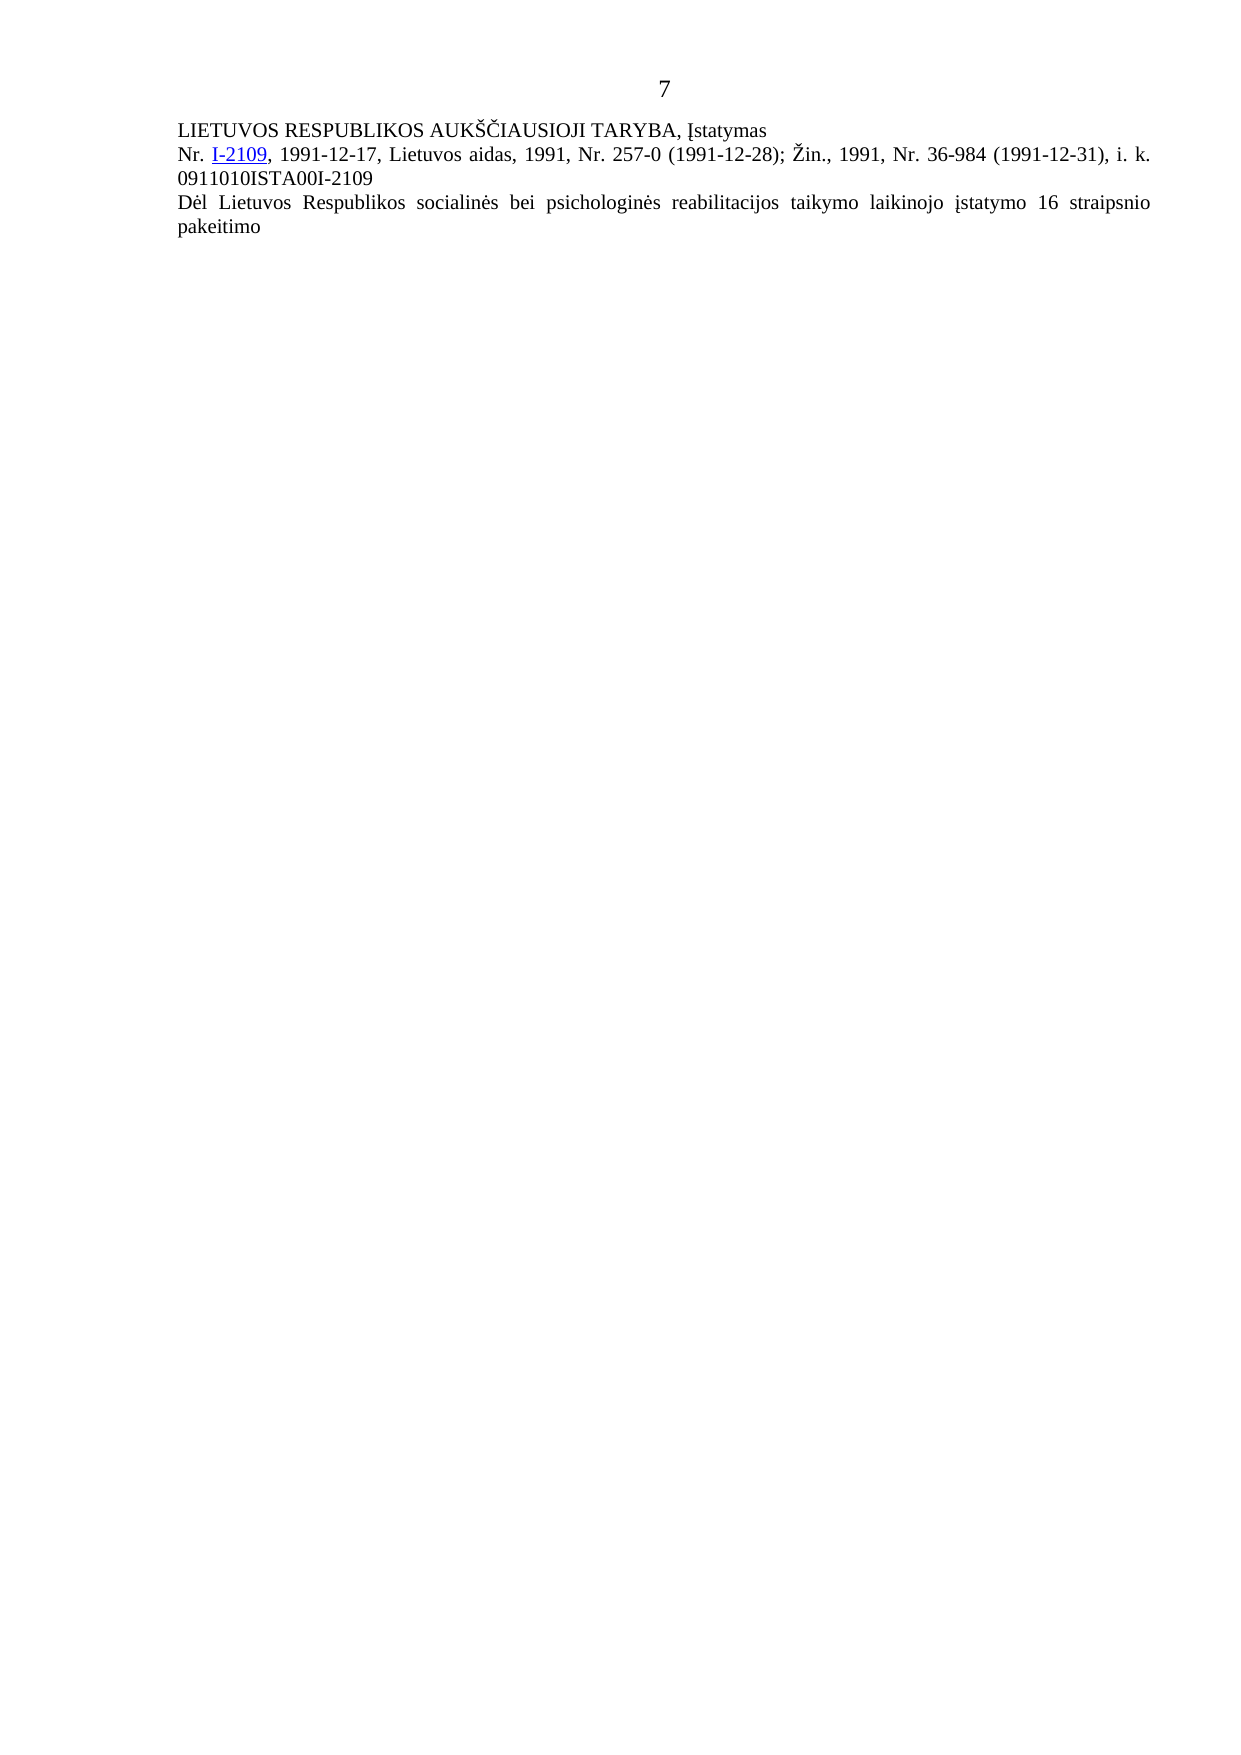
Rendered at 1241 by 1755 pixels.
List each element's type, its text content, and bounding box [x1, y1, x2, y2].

text Nr. I-2109, 1991-12-17, Lietuvos aidas, 1991, Nr. 257-0 (1991-12-28); Žin., 1991, Nr. 36-984 (1991-12-31), i. k. 0911010ISTA00I-2109 [177, 142, 1152, 190]
text Dėl Lietuvos Respublikos socialinės bei psichologinės reabilitacijos taikymo laikinojo įstatymo 16 straipsnio pakeitimo [177, 190, 1152, 238]
text LIETUVOS RESPUBLIKOS AUKŠČIAUSIOJI TARYBA, Įstatymas [177, 118, 1152, 142]
